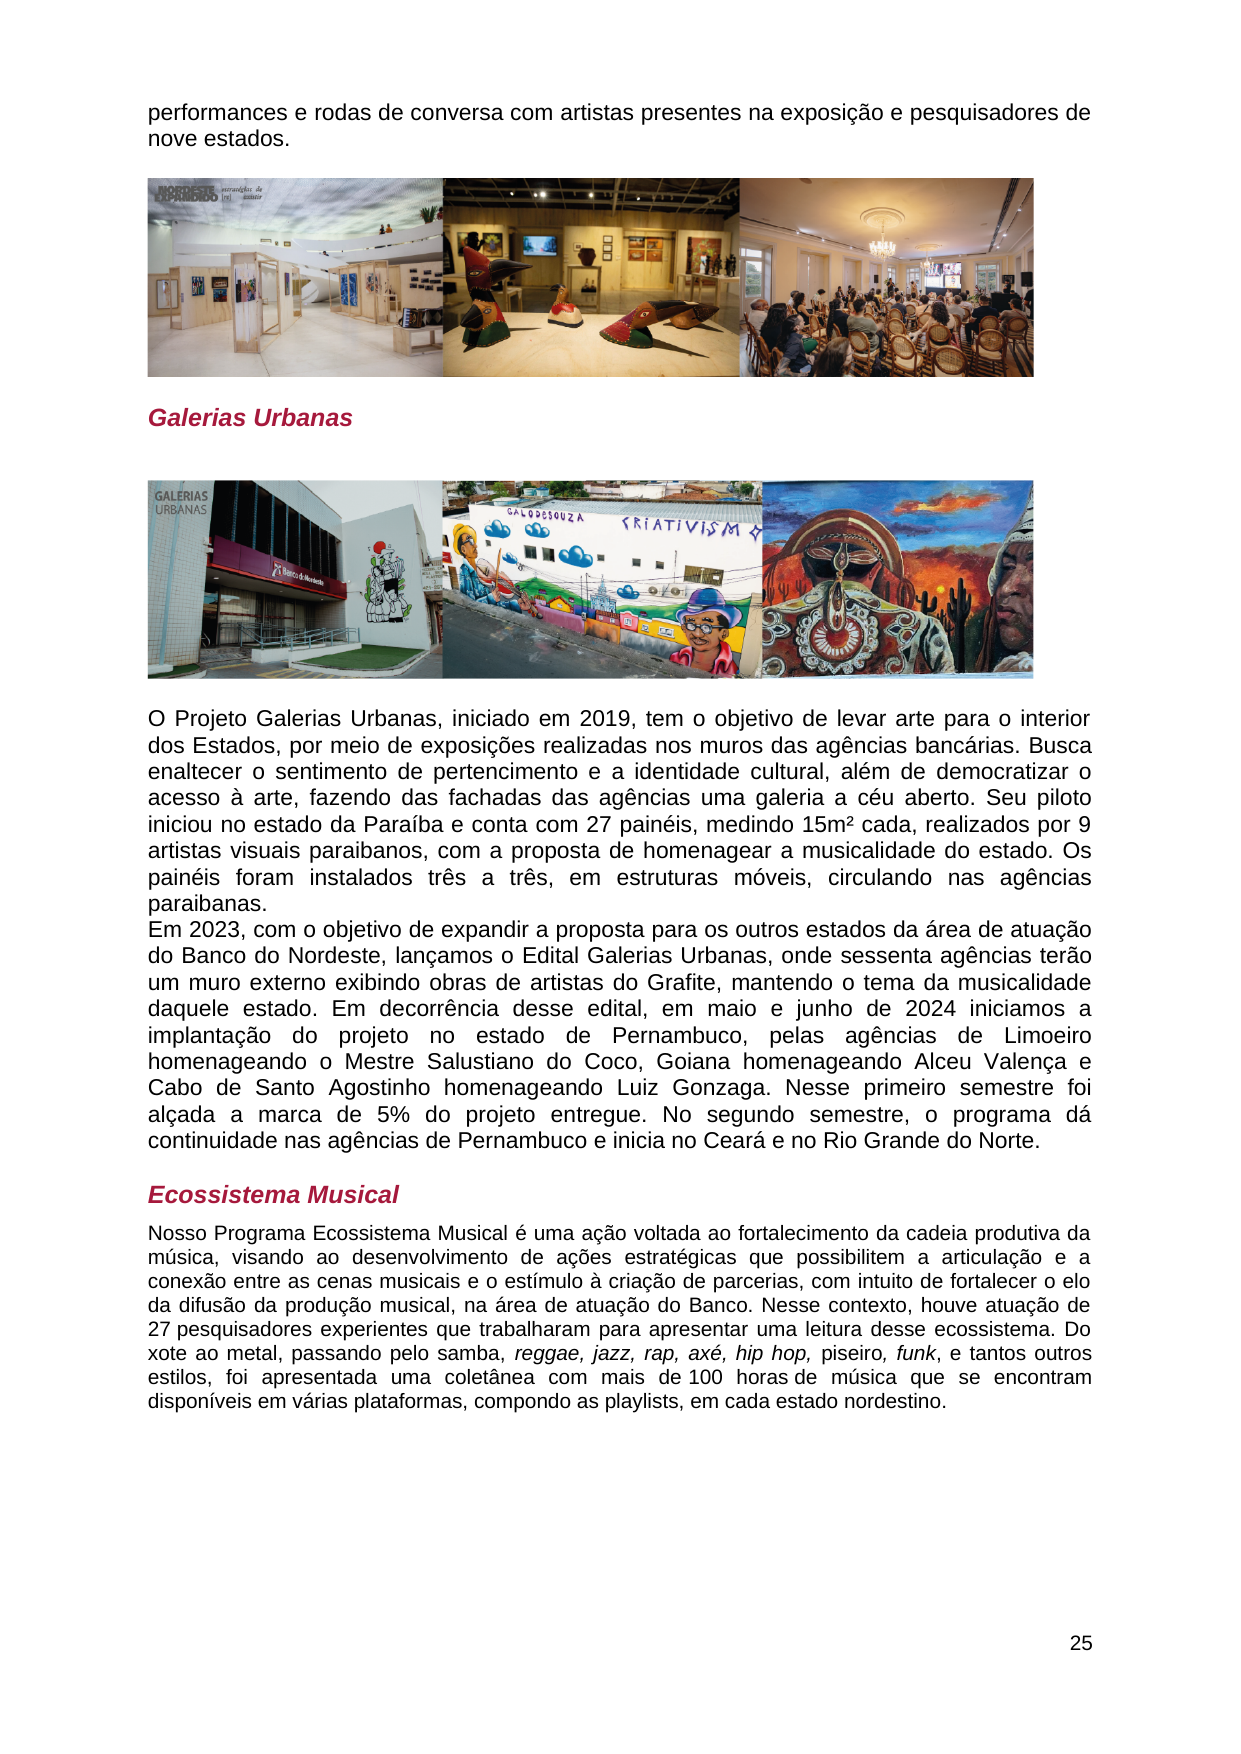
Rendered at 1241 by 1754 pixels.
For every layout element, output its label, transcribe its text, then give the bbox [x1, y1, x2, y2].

text Ecossistema Musical [148, 1180, 1092, 1208]
text Galerias Urbanas [148, 403, 1092, 432]
text Nosso Programa Ecossistema Musical é uma ação voltada ao fortalecimento da cadeia produtiva da música, visando ao desenvolvimento de ações estratégicas que possibilitem a articulação e a conexão entre as cenas musicais e o estímulo à criação de parcerias, com intuito de fortalecer o elo da difusão da produção musical, na área de atuação do Banco. Nesse contexto, houve atuação de 27 pesquisadores experientes que trabalharam para apresentar uma leitura desse ecossistema. Do xote ao metal, passando pelo samba, reggae, jazz, rap, axé, hip hop, piseiro, funk, e tantos outros estilos, foi apresentada uma coletânea com mais de 100 horas de música que se encontram disponíveis em várias plataformas, compondo as playlists, em cada estado nordestino. [148, 1221, 1092, 1413]
text Em 2023, com o objetivo de expandir a proposta para os outros estados da área de atuação do Banco do Nordeste, lançamos o Edital Galerias Urbanas, onde sessenta agências terão um muro externo exibindo obras de artistas do Grafite, mantendo o tema da musicalidade daquele estado. Em decorrência desse edital, em maio e junho de 2024 iniciamos a implantação do projeto no estado de Pernambuco, pelas agências de Limoeiro homenageando o Mestre Salustiano do Coco, Goiana homenageando Alceu Valença e Cabo de Santo Agostinho homenageando Luiz Gonzaga. Nesse primeiro semestre foi alçada a marca de 5% do projeto entregue. No segundo semestre, o programa dá continuidade nas agências de Pernambuco e inicia no Ceará e no Rio Grande do Norte. [148, 916, 1092, 1153]
text performances e rodas de conversa com artistas presentes na exposição e pesquisadores de nove estados. [148, 99, 1092, 152]
text O Projeto Galerias Urbanas, iniciado em 2019, tem o objetivo de levar arte para o interior dos Estados, por meio de exposições realizadas nos muros das agências bancárias. Busca enaltecer o sentimento de pertencimento e a identidade cultural, além de democratizar o acesso à arte, fazendo das fachadas das agências uma galeria a céu aberto. Seu piloto iniciou no estado da Paraíba e conta com 27 painéis, medindo 15m² cada, realizados por 9 artistas visuais paraibanos, com a proposta de homenagear a musicalidade do estado. Os painéis foram instalados três a três, em estruturas móveis, circulando nas agências paraibanas. [148, 705, 1092, 916]
